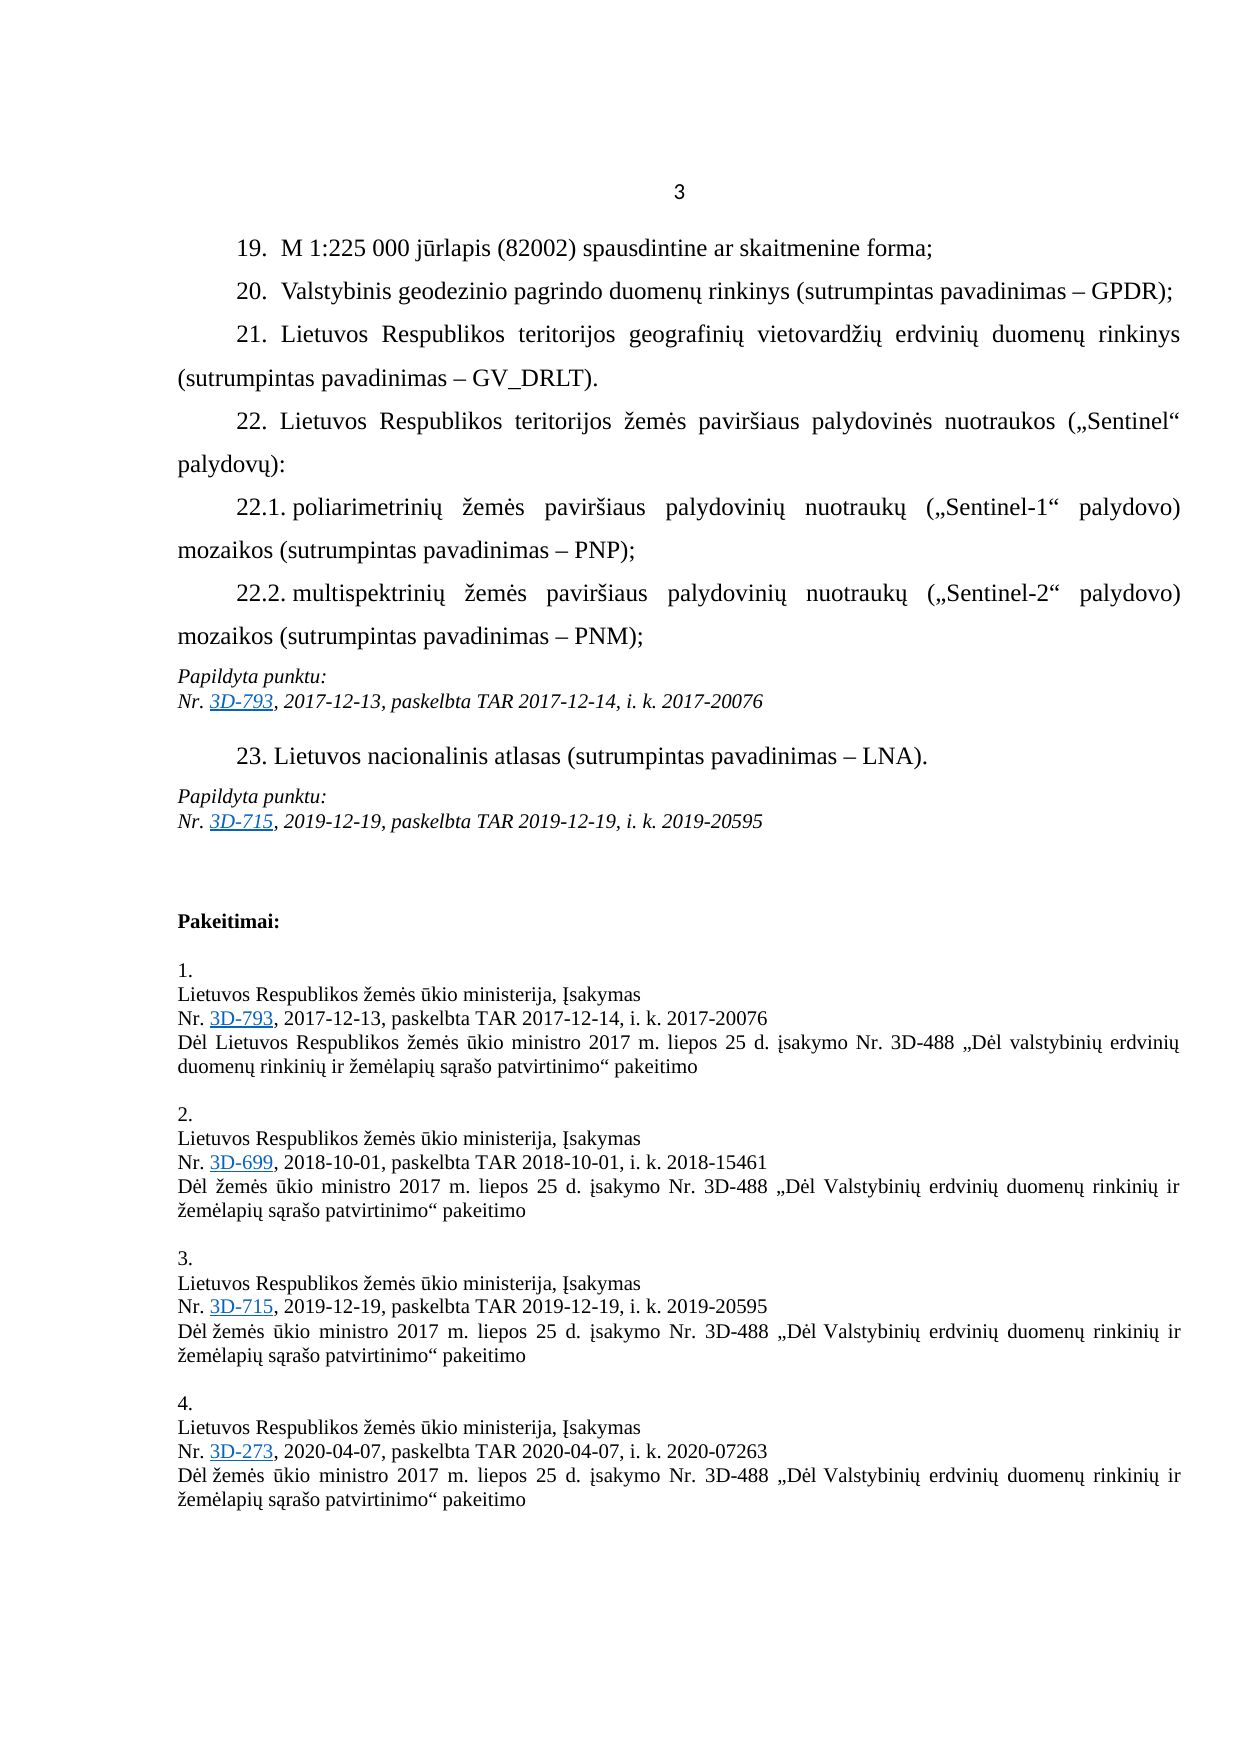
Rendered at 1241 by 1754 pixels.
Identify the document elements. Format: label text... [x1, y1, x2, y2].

text Papildyta punktu: [177, 784, 1181, 808]
text Nr. 3D-793, 2017-12-13, paskelbta TAR 2017-12-14, i. k. 2017-20076 [177, 688, 1181, 713]
text 22.1. poliarimetrinių žemės paviršiaus palydovinių nuotraukų („Sentinel-1“ palydovo) mozaikos (sutrumpintas pavadinimas – PNP); [177, 492, 1181, 564]
text Nr. 3D-793, 2017-12-13, paskelbta TAR 2017-12-14, i. k. 2017-20076 [177, 1006, 1181, 1030]
text 21. Lietuvos Respublikos teritorijos geografinių vietovardžių erdvinių duomenų rinkinys (sutrumpintas pavadinimas – GV_DRLT). [177, 319, 1181, 391]
text Nr. 3D-715, 2019-12-19, paskelbta TAR 2019-12-19, i. k. 2019-20595 [177, 808, 1181, 833]
text 20. Valstybinis geodezinio pagrindo duomenų rinkinys (sutrumpintas pavadinimas – GPDR); [177, 276, 1181, 305]
text 23. Lietuvos nacionalinis atlasas (sutrumpintas pavadinimas – LNA). [177, 741, 1181, 770]
text Nr. 3D-699, 2018-10-01, paskelbta TAR 2018-10-01, i. k. 2018-15461 [177, 1150, 1181, 1174]
text Lietuvos Respublikos žemės ūkio ministerija, Įsakymas [177, 1126, 1181, 1150]
text Nr. 3D-273, 2020-04-07, paskelbta TAR 2020-04-07, i. k. 2020-07263 [177, 1439, 1181, 1463]
text 3. [177, 1246, 1181, 1270]
text Lietuvos Respublikos žemės ūkio ministerija, Įsakymas [177, 1270, 1181, 1294]
text 2. [177, 1102, 1181, 1126]
text Dėl žemės ūkio ministro 2017 m. liepos 25 d. įsakymo Nr. 3D-488 „Dėl Valstybinių erdvinių duomenų rinkinių ir žemėlapių sąrašo patvirtinimo“ pakeitimo [177, 1174, 1181, 1222]
text Papildyta punktu: [177, 664, 1181, 688]
text 1. [177, 958, 1181, 982]
text Lietuvos Respublikos žemės ūkio ministerija, Įsakymas [177, 1415, 1181, 1439]
text 22.2. multispektrinių žemės paviršiaus palydovinių nuotraukų („Sentinel-2“ palydovo) mozaikos (sutrumpintas pavadinimas – PNM); [177, 578, 1181, 650]
text 19. M 1:225 000 jūrlapis (82002) spausdintine ar skaitmenine forma; [177, 233, 1181, 262]
text Pakeitimai: [177, 909, 1181, 933]
text Nr. 3D-715, 2019-12-19, paskelbta TAR 2019-12-19, i. k. 2019-20595 [177, 1294, 1181, 1318]
text 4. [177, 1391, 1181, 1415]
text Lietuvos Respublikos žemės ūkio ministerija, Įsakymas [177, 982, 1181, 1006]
text Dėl žemės ūkio ministro 2017 m. liepos 25 d. įsakymo Nr. 3D-488 „Dėl Valstybinių erdvinių duomenų rinkinių ir žemėlapių sąrašo patvirtinimo“ pakeitimo [177, 1463, 1181, 1511]
text Dėl Lietuvos Respublikos žemės ūkio ministro 2017 m. liepos 25 d. įsakymo Nr. 3D-488 „Dėl valstybinių erdvinių duomenų rinkinių ir žemėlapių sąrašo patvirtinimo“ pakeitimo [177, 1030, 1181, 1078]
text 22. Lietuvos Respublikos teritorijos žemės paviršiaus palydovinės nuotraukos („Sentinel“ palydovų): [177, 406, 1181, 478]
text Dėl žemės ūkio ministro 2017 m. liepos 25 d. įsakymo Nr. 3D-488 „Dėl Valstybinių erdvinių duomenų rinkinių ir žemėlapių sąrašo patvirtinimo“ pakeitimo [177, 1318, 1181, 1367]
